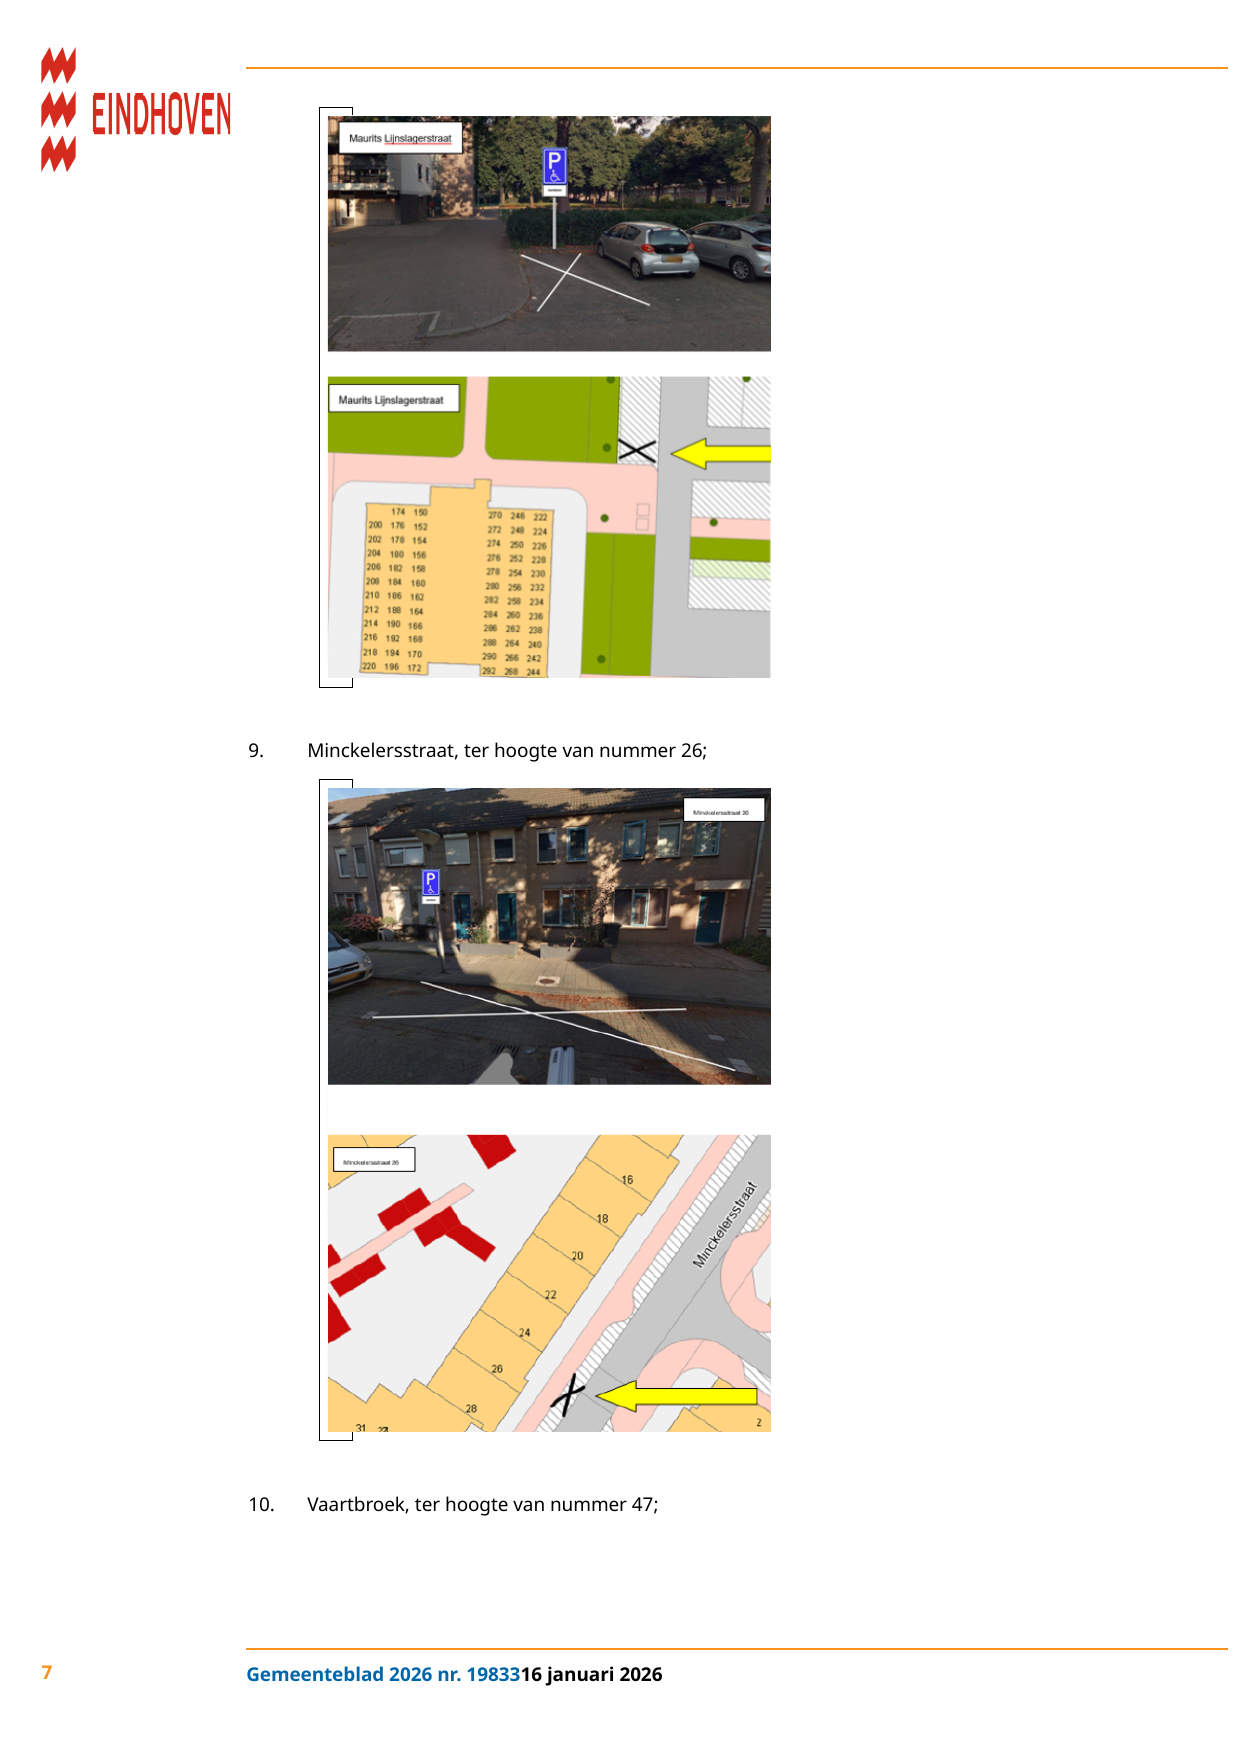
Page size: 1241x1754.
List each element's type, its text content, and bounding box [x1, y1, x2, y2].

list Minckelersstraat, ter hoogte van nummer 26; [248, 738, 1152, 763]
picture [327, 788, 771, 1432]
list Vaartbroek, ter hoogte van nummer 47; [248, 1491, 1152, 1517]
picture [327, 115, 771, 678]
picture [41, 47, 231, 172]
